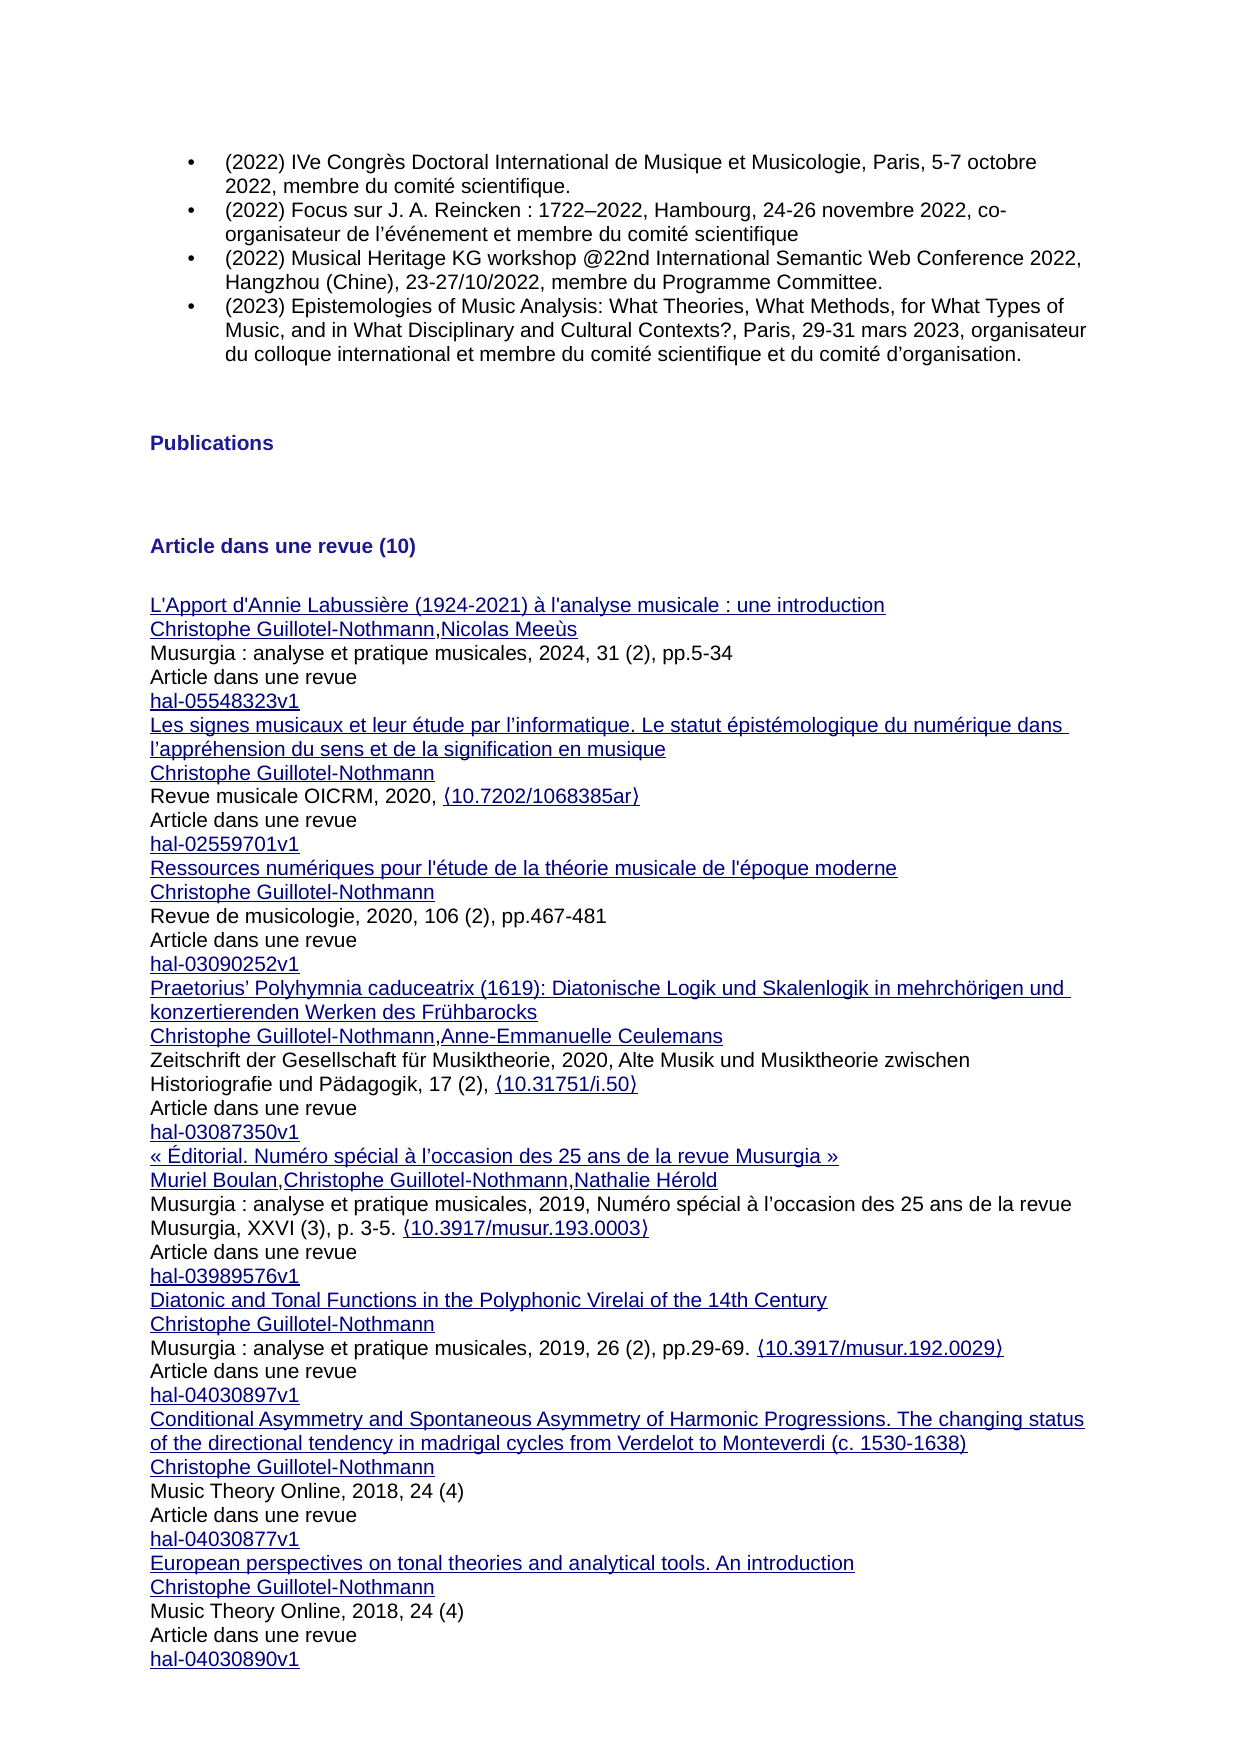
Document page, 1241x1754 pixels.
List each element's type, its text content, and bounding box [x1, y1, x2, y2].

list (2023) Epistemologies of Music Analysis: What Theories, What Methods, for What Types of Music, and in What Disciplinary and Cultural Contexts?, Paris, 29-31 mars 2023, organisateur du colloque international et membre du comité scientifique et du comité d’organisation. [187, 294, 1090, 366]
table_cell Ressources numériques pour l'étude de la théorie musicale de l'époque moderne Christophe Guillotel-Nothmann Revue de musicologie, 2020, 106 (2), pp.467-481 Article dans une revue hal-03090252v1 [150, 856, 1090, 976]
subtitle Publications [150, 431, 1090, 455]
table_cell Praetorius’ Polyhymnia caduceatrix (1619): Diatonische Logik und Skalenlogik in mehrchörigen und konzertierenden Werken des Frühbarocks Christophe Guillotel-Nothmann,Anne-Emmanuelle Ceulemans Zeitschrift der Gesellschaft für Musiktheorie, 2020, Alte Musik und Musiktheorie zwischen Historiografie und Pädagogik, 17 (2), ⟨10.31751/i.50⟩ Article dans une revue hal-03087350v1 [150, 976, 1090, 1144]
table_cell Les signes musicaux et leur étude par l’informatique. Le statut épistémologique du numérique dans l’appréhension du sens et de la signification en musique Christophe Guillotel-Nothmann Revue musicale OICRM, 2020, ⟨10.7202/1068385ar⟩ Article dans une revue hal-02559701v1 [150, 713, 1090, 856]
list (2022) IVe Congrès Doctoral International de Musique et Musicologie, Paris, 5-7 octobre 2022, membre du comité scientifique. [187, 150, 1090, 198]
subtitle Article dans une revue (10) [150, 534, 1090, 558]
table_cell « Éditorial. Numéro spécial à l’occasion des 25 ans de la revue Musurgia » Muriel Boulan,Christophe Guillotel-Nothmann,Nathalie Hérold Musurgia : analyse et pratique musicales, 2019, Numéro spécial à l’occasion des 25 ans de la revue Musurgia, XXVI (3), p. 3-5. ⟨10.3917/musur.193.0003⟩ Article dans une revue hal-03989576v1 [150, 1144, 1090, 1287]
table_cell Conditional Asymmetry and Spontaneous Asymmetry of Harmonic Progressions. The changing status of the directional tendency in madrigal cycles from Verdelot to Monteverdi (c. 1530-1638) Christophe Guillotel-Nothmann Music Theory Online, 2018, 24 (4) Article dans une revue hal-04030877v1 [150, 1407, 1090, 1551]
list (2022) Focus sur J. A. Reincken : 1722–2022, Hambourg, 24-26 novembre 2022, co-organisateur de l’événement et membre du comité scientifique [187, 198, 1090, 246]
table_cell Diatonic and Tonal Functions in the Polyphonic Virelai of the 14th Century Christophe Guillotel-Nothmann Musurgia : analyse et pratique musicales, 2019, 26 (2), pp.29-69. ⟨10.3917/musur.192.0029⟩ Article dans une revue hal-04030897v1 [150, 1288, 1090, 1407]
table_header L'Apport d'Annie Labussière (1924-2021) à l'analyse musicale : une introduction Christophe Guillotel-Nothmann,Nicolas Meeùs Musurgia : analyse et pratique musicales, 2024, 31 (2), pp.5-34 Article dans une revue hal-05548323v1 [150, 593, 1090, 712]
table_cell European perspectives on tonal theories and analytical tools. An introduction Christophe Guillotel-Nothmann Music Theory Online, 2018, 24 (4) Article dans une revue hal-04030890v1 [150, 1551, 1090, 1671]
list (2022) Musical Heritage KG workshop @22nd International Semantic Web Conference 2022, Hangzhou (Chine), 23-27/10/2022, membre du Programme Committee. [187, 246, 1090, 294]
